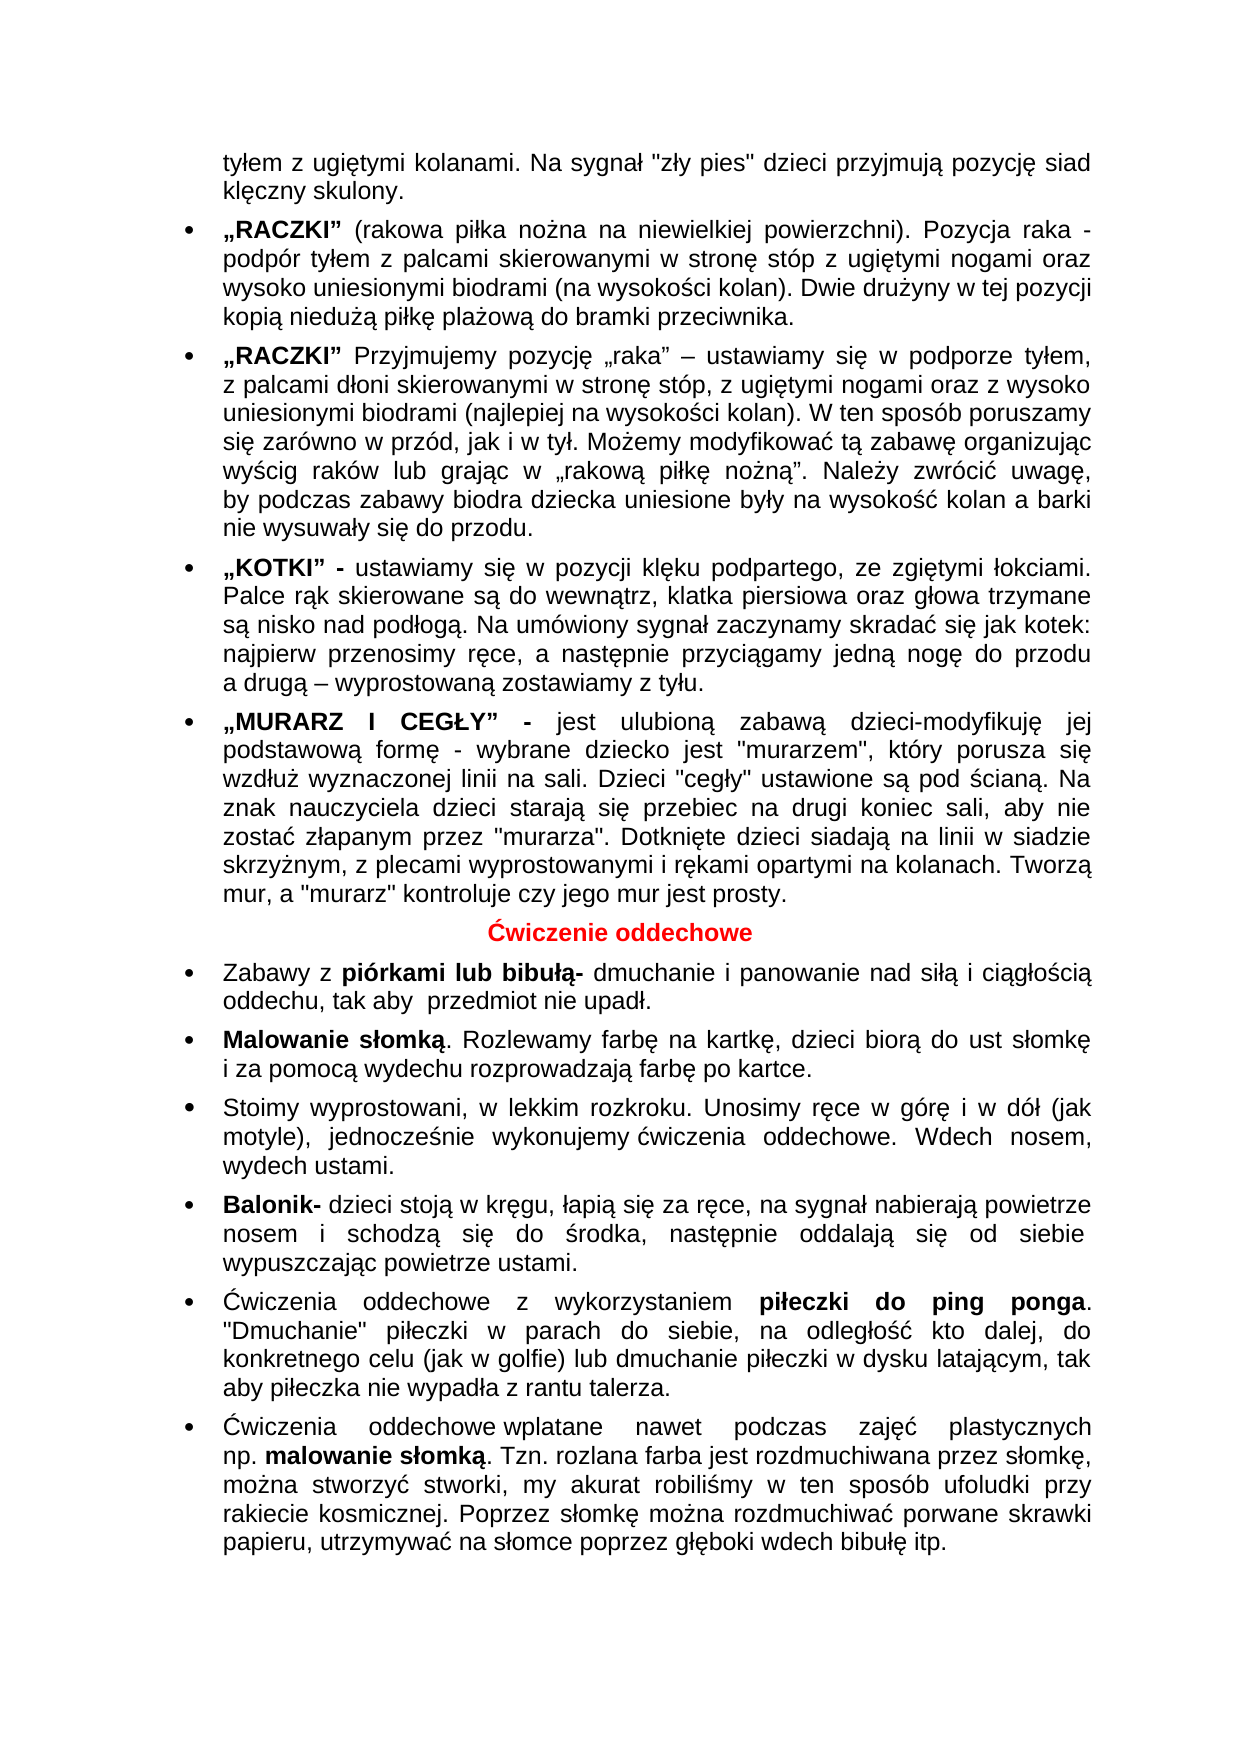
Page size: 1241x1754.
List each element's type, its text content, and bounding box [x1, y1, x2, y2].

list tyłem z ugiętymi kolanami. Na sygnał "zły pies" dzieci przyjmują pozycję siad klęczny skulony. [185, 148, 1093, 205]
list Balonik- dzieci stoją w kręgu, łapią się za ręce, na sygnał nabierają powietrze nosem i schodzą się do środka, następnie oddalają się od siebie wypuszczając powietrze ustami. [185, 1190, 1093, 1276]
list „MURARZ I CEGŁY” - jest ulubioną zabawą dzieci-modyfikuję jej podstawową formę - wybrane dziecko jest "murarzem", który porusza się wzdłuż wyznaczonej linii na sali. Dzieci "cegły" ustawione są pod ścianą. Na znak nauczyciela dzieci starają się przebiec na drugi koniec sali, aby nie zostać złapanym przez "murarza". Dotknięte dzieci siadają na linii w siadzie skrzyżnym, z plecami wyprostowanymi i rękami opartymi na kolanach. Tworzą mur, a "murarz" kontroluje czy jego mur jest prosty. [185, 707, 1093, 908]
list „RACZKI” (rakowa piłka nożna na niewielkiej powierzchni). Pozycja raka - podpór tyłem z palcami skierowanymi w stronę stóp z ugiętymi nogami oraz wysoko uniesionymi biodrami (na wysokości kolan). Dwie drużyny w tej pozycji kopią niedużą piłkę plażową do bramki przeciwnika. [185, 216, 1093, 331]
list „RACZKI” Przyjmujemy pozycję „raka” – ustawiamy się w podporze tyłem, z palcami dłoni skierowanymi w stronę stóp, z ugiętymi nogami oraz z wysoko uniesionymi biodrami (najlepiej na wysokości kolan). W ten sposób poruszamy się zarówno w przód, jak i w tył. Możemy modyfikować tą zabawę organizując wyścig raków lub grając w „rakową piłkę nożną”. Należy zwrócić uwagę, by podczas zabawy biodra dziecka uniesione były na wysokość kolan a barki nie wysuwały się do przodu. [185, 341, 1093, 542]
text Ćwiczenie oddechowe [148, 918, 1093, 947]
list „KOTKI” - ustawiamy się w pozycji klęku podpartego, ze zgiętymi łokciami. Palce rąk skierowane są do wewnątrz, klatka piersiowa oraz głowa trzymane są nisko nad podłogą. Na umówiony sygnał zaczynamy skradać się jak kotek: najpierw przenosimy ręce, a następnie przyciągamy jedną nogę do przodu a drugą – wyprostowaną zostawiamy z tyłu. [185, 553, 1093, 696]
list Ćwiczenia oddechowe z wykorzystaniem piłeczki do ping ponga. "Dmuchanie" piłeczki w parach do siebie, na odległość kto dalej, do konkretnego celu (jak w golfie) lub dmuchanie piłeczki w dysku latającym, tak aby piłeczka nie wypadła z rantu talerza. [185, 1287, 1093, 1402]
list Zabawy z piórkami lub bibułą- dmuchanie i panowanie nad siłą i ciągłością oddechu, tak aby przedmiot nie upadł. [185, 958, 1093, 1015]
list Ćwiczenia oddechowe wplatane nawet podczas zajęć plastycznych np. malowanie słomką. Tzn. rozlana farba jest rozdmuchiwana przez słomkę, można stworzyć stworki, my akurat robiliśmy w ten sposób ufoludki przy rakiecie kosmicznej. Poprzez słomkę można rozdmuchiwać porwane skrawki papieru, utrzymywać na słomce poprzez głęboki wdech bibułę itp. [185, 1412, 1093, 1556]
list Malowanie słomką. Rozlewamy farbę na kartkę, dzieci biorą do ust słomkę i za pomocą wydechu rozprowadzają farbę po kartce. [185, 1026, 1093, 1083]
list Stoimy wyprostowani, w lekkim rozkroku. Unosimy ręce w górę i w dół (jak motyle), jednocześnie wykonujemy ćwiczenia oddechowe. Wdech nosem, wydech ustami. [185, 1093, 1093, 1180]
